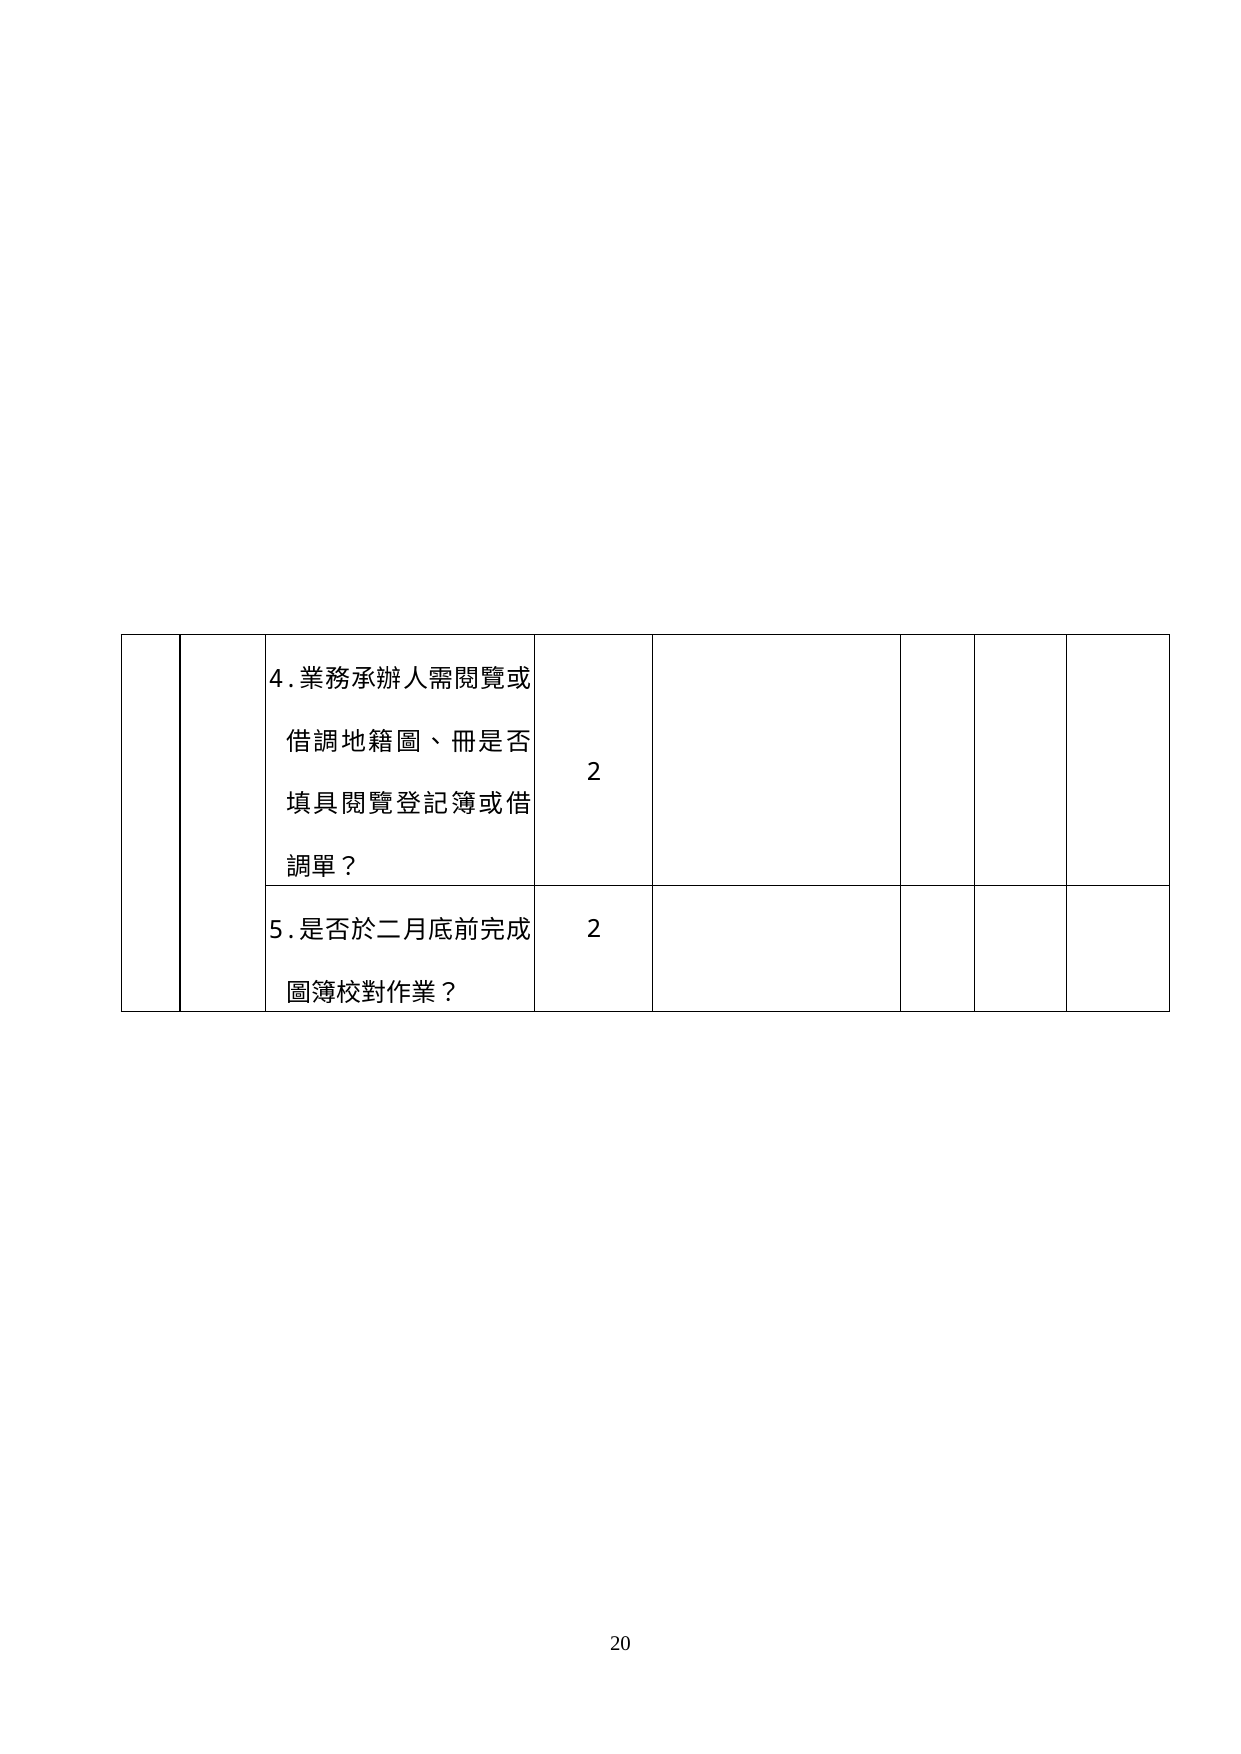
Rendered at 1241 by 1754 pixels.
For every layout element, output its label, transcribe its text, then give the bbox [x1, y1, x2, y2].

table_cell [901, 635, 974, 885]
table_cell [1067, 886, 1169, 1011]
table_cell [1067, 635, 1169, 885]
table_cell [653, 635, 900, 885]
table_cell [901, 886, 974, 1011]
table_cell 2 [535, 886, 652, 1011]
table_cell [181, 635, 265, 1011]
table_cell 5.是否於二月底前完成圖簿校對作業？ [266, 886, 534, 1011]
table_cell [975, 635, 1066, 885]
table_cell 4.業務承辦人需閱覽或借調地籍圖、冊是否填具閱覽登記簿或借調單？ [266, 635, 534, 885]
table_cell [975, 886, 1066, 1011]
table_cell [122, 635, 179, 1011]
table_cell 2 [535, 635, 652, 885]
table_cell [653, 886, 900, 1011]
